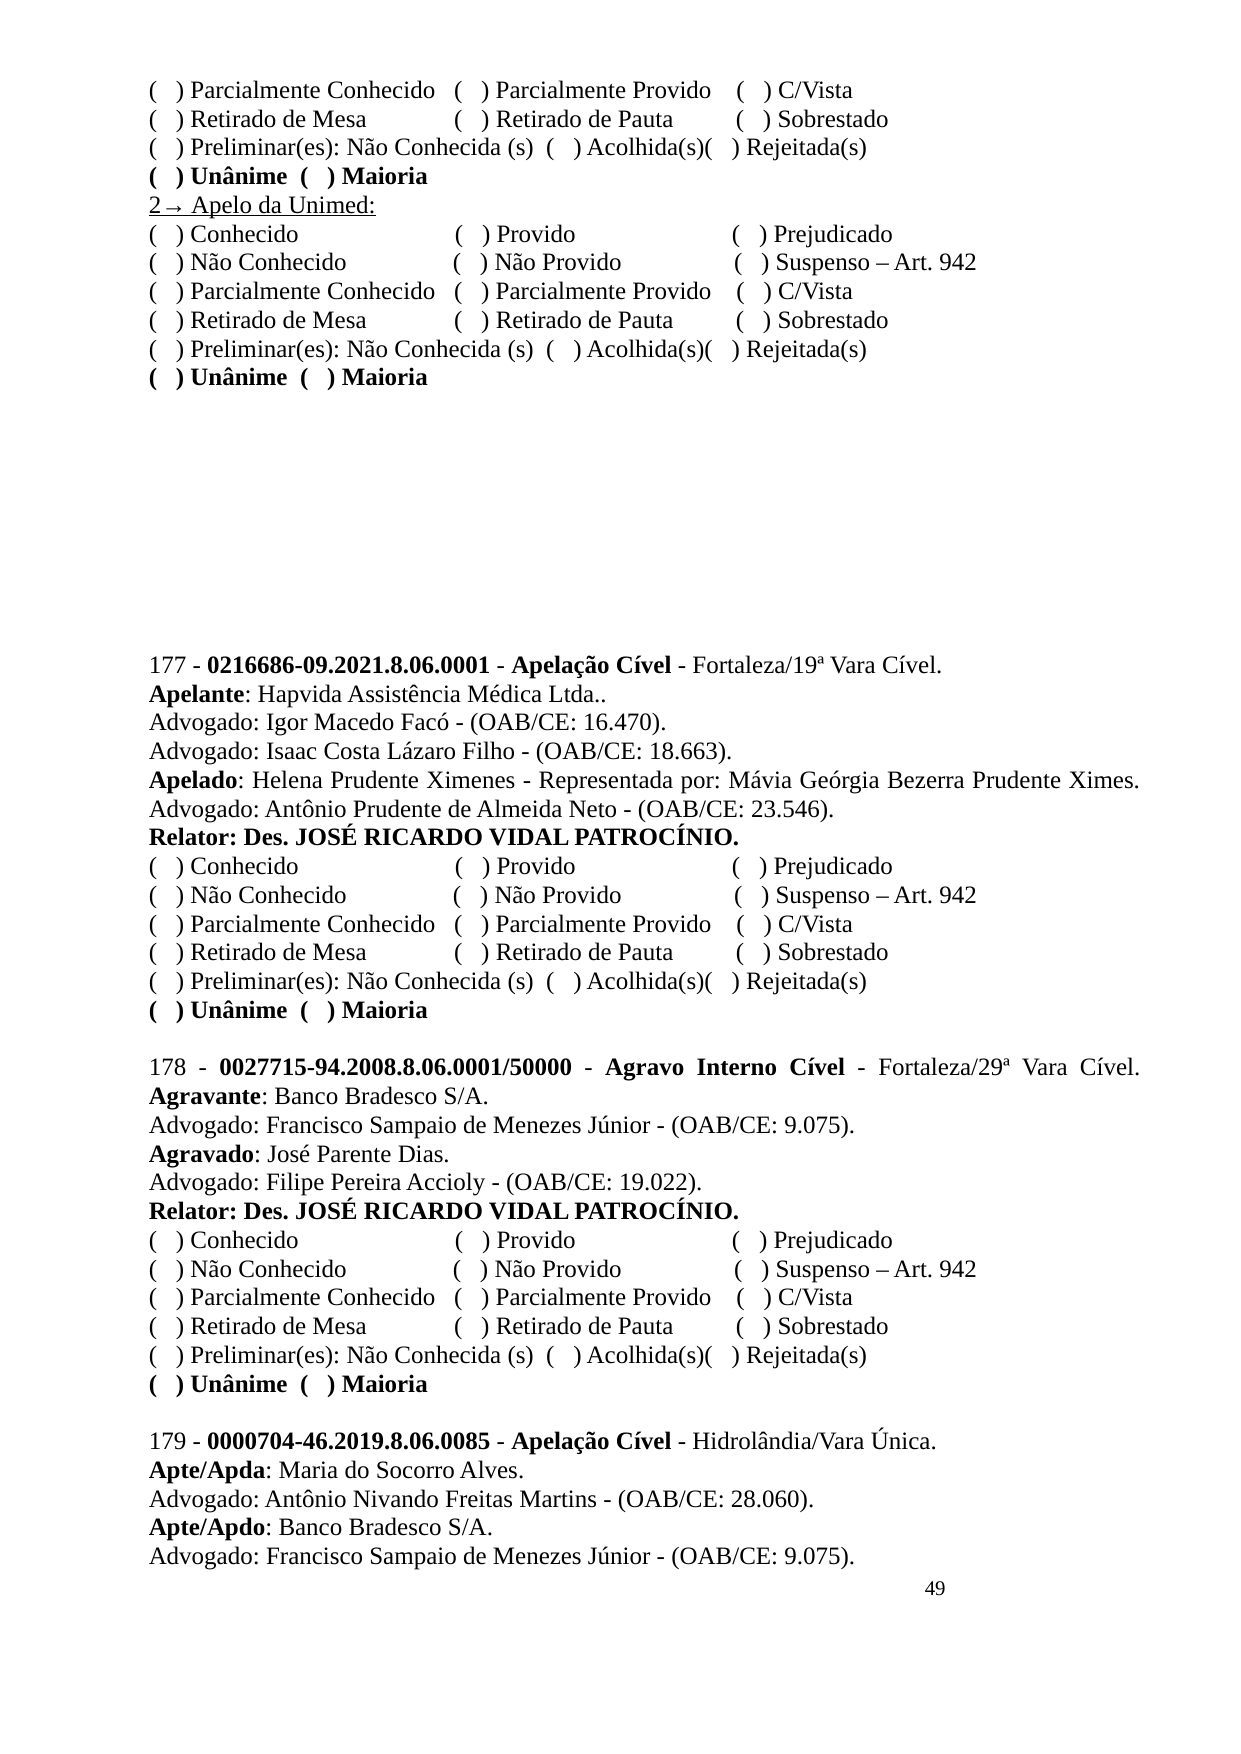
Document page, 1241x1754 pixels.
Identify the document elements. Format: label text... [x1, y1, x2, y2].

text ( ) Conhecido ( ) Provido ( ) Prejudicado [148, 851, 1141, 880]
text Relator: Des. JOSÉ RICARDO VIDAL PATROCÍNIO. [148, 1196, 1141, 1225]
text Advogado: Francisco Sampaio de Menezes Júnior - (OAB/CE: 9.075). [148, 1541, 1141, 1570]
text 179 - 0000704-46.2019.8.06.0085 - Apelação Cível - Hidrolândia/Vara Única. [148, 1426, 1141, 1455]
text Apte/Apda: Maria do Socorro Alves. [148, 1455, 1141, 1484]
text ( ) Retirado de Mesa ( ) Retirado de Pauta ( ) Sobrestado [148, 305, 1158, 334]
text Apelado: Helena Prudente Ximenes - Representada por: Mávia Geórgia Bezerra Prudente Ximes. Advogado: Antônio Prudente de Almeida Neto - (OAB/CE: 23.546). [148, 765, 1141, 822]
text ( ) Unânime ( ) Maioria [148, 1369, 1158, 1397]
text ( ) Unânime ( ) Maioria [148, 161, 1158, 190]
text ( ) Parcialmente Conhecido ( ) Parcialmente Provido ( ) C/Vista [148, 909, 1158, 937]
text ( ) Preliminar(es): Não Conhecida (s) ( ) Acolhida(s)( ) Rejeitada(s) [148, 1340, 1158, 1369]
text ( ) Unânime ( ) Maioria [148, 995, 1158, 1024]
text ( ) Unânime ( ) Maioria [148, 362, 1158, 391]
text Advogado: Antônio Nivando Freitas Martins - (OAB/CE: 28.060). [148, 1484, 1141, 1512]
text 178 - 0027715-94.2008.8.06.0001/50000 - Agravo Interno Cível - Fortaleza/29ª Vara Cível. Agravante: Banco Bradesco S/A. [148, 1052, 1141, 1110]
text ( ) Preliminar(es): Não Conhecida (s) ( ) Acolhida(s)( ) Rejeitada(s) [148, 966, 1158, 995]
text ( ) Parcialmente Conhecido ( ) Parcialmente Provido ( ) C/Vista [148, 75, 1158, 104]
text ( ) Conhecido ( ) Provido ( ) Prejudicado [148, 1225, 1141, 1254]
text ( ) Parcialmente Conhecido ( ) Parcialmente Provido ( ) C/Vista [148, 1282, 1158, 1311]
text ( ) Não Conhecido ( ) Não Provido ( ) Suspenso – Art. 942 [148, 247, 1158, 276]
text Apelante: Hapvida Assistência Médica Ltda.. [148, 679, 1141, 707]
text Apte/Apdo: Banco Bradesco S/A. [148, 1512, 1141, 1541]
text ( ) Retirado de Mesa ( ) Retirado de Pauta ( ) Sobrestado [148, 1311, 1158, 1340]
text 177 - 0216686-09.2021.8.06.0001 - Apelação Cível - Fortaleza/19ª Vara Cível. [148, 650, 1141, 679]
text Advogado: Francisco Sampaio de Menezes Júnior - (OAB/CE: 9.075). [148, 1110, 1141, 1139]
text Agravado: José Parente Dias. [148, 1139, 1141, 1167]
text Advogado: Igor Macedo Facó - (OAB/CE: 16.470). [148, 707, 1141, 736]
text ( ) Não Conhecido ( ) Não Provido ( ) Suspenso – Art. 942 [148, 1254, 1158, 1282]
text ( ) Não Conhecido ( ) Não Provido ( ) Suspenso – Art. 942 [148, 880, 1158, 909]
text ( ) Parcialmente Conhecido ( ) Parcialmente Provido ( ) C/Vista [148, 276, 1158, 305]
text ( ) Conhecido ( ) Provido ( ) Prejudicado [148, 219, 1141, 247]
text ( ) Preliminar(es): Não Conhecida (s) ( ) Acolhida(s)( ) Rejeitada(s) [148, 132, 1158, 161]
text Advogado: Isaac Costa Lázaro Filho - (OAB/CE: 18.663). [148, 736, 1141, 765]
text ( ) Preliminar(es): Não Conhecida (s) ( ) Acolhida(s)( ) Rejeitada(s) [148, 334, 1158, 362]
text ( ) Retirado de Mesa ( ) Retirado de Pauta ( ) Sobrestado [148, 104, 1158, 132]
text ( ) Retirado de Mesa ( ) Retirado de Pauta ( ) Sobrestado [148, 937, 1158, 966]
text Relator: Des. JOSÉ RICARDO VIDAL PATROCÍNIO. [148, 822, 1141, 851]
text 2→ Apelo da Unimed: [148, 190, 1158, 219]
text Advogado: Filipe Pereira Accioly - (OAB/CE: 19.022). [148, 1167, 1141, 1196]
